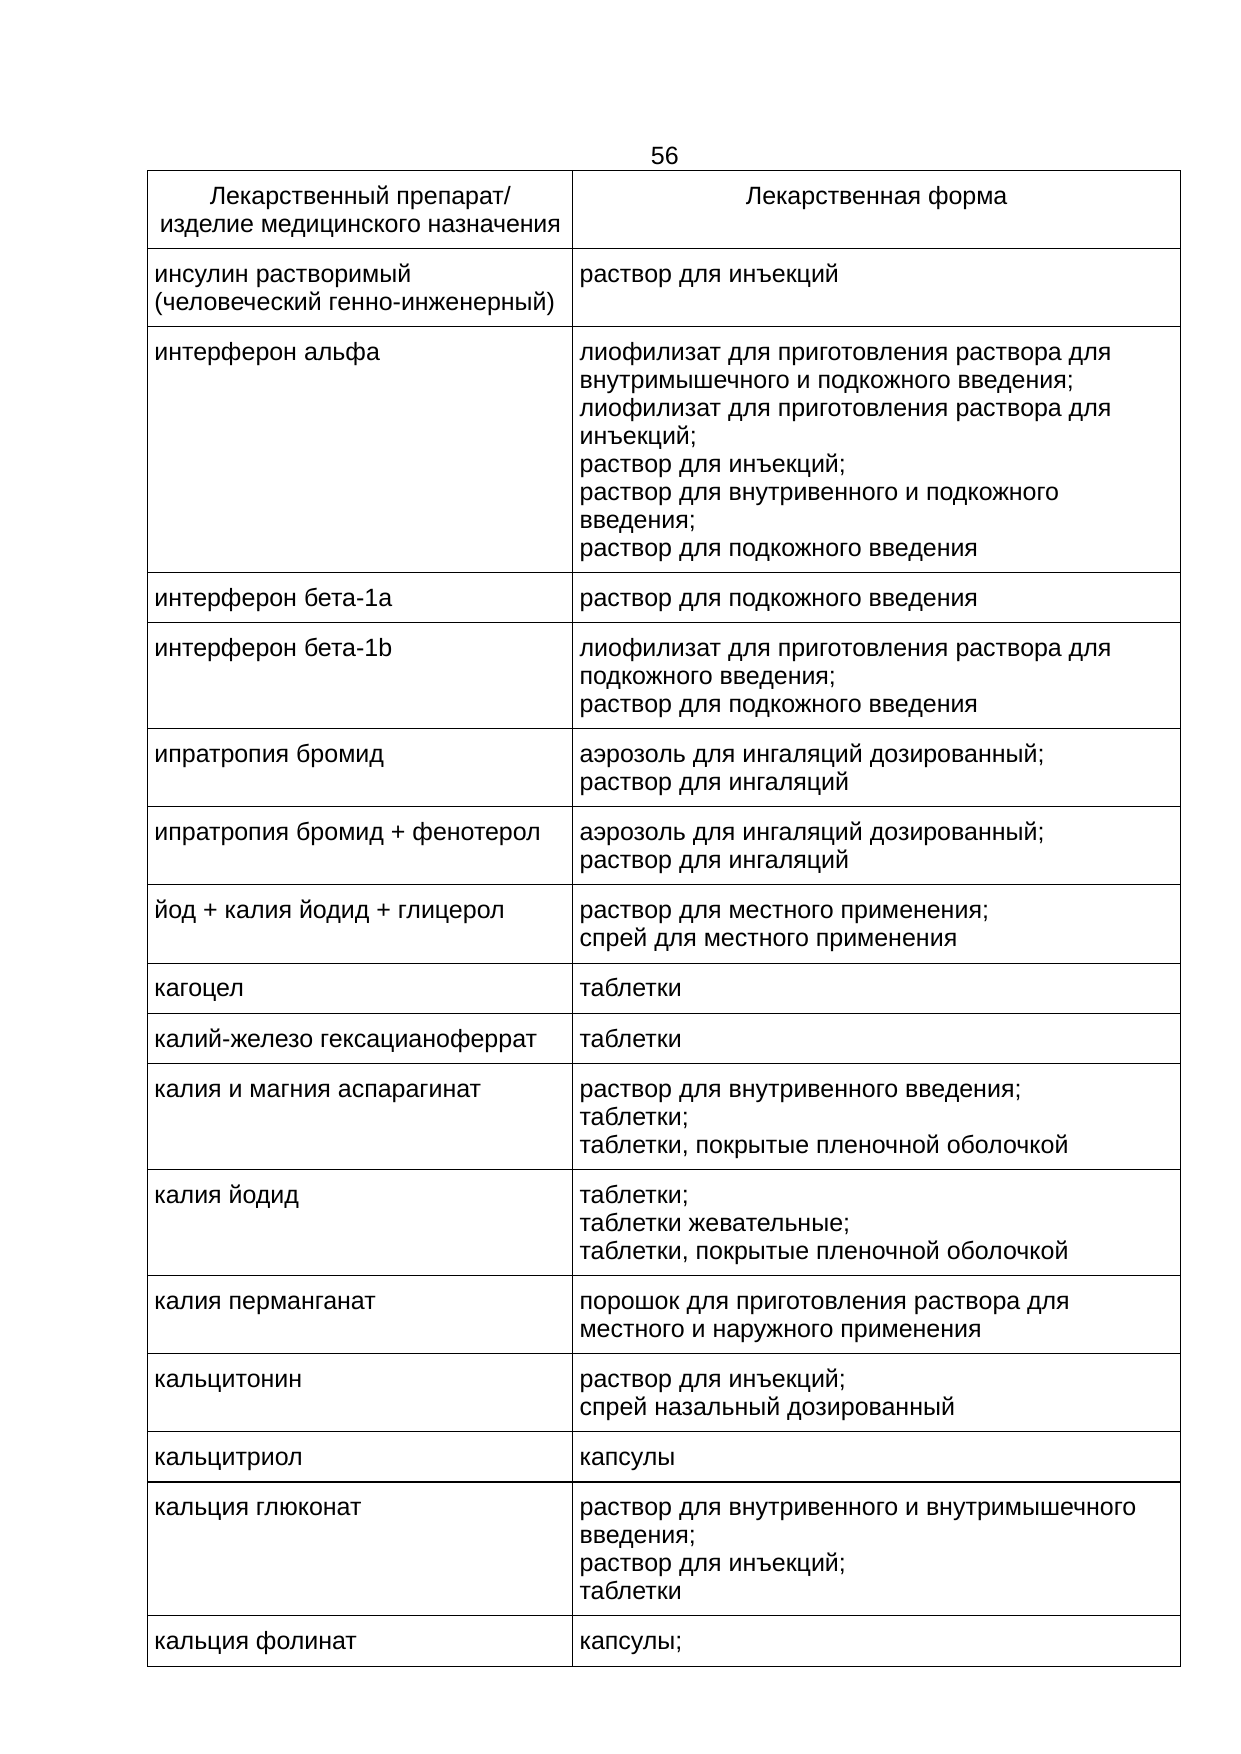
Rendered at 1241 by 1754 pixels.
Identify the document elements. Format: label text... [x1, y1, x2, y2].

table_cell интерферон бета-1a [148, 573, 572, 622]
table_cell кальцитриол [148, 1432, 572, 1481]
table_cell порошок для приготовления раствора для местного и наружного применения [573, 1276, 1180, 1353]
table_cell кальцитонин [148, 1354, 572, 1431]
table_header Лекарственная форма [573, 171, 1180, 248]
table_cell кальция глюконат [148, 1483, 572, 1615]
table_cell раствор для внутривенного введения; таблетки; таблетки, покрытые пленочной оболочкой [573, 1064, 1180, 1169]
table_cell лиофилизат для приготовления раствора для внутримышечного и подкожного введения; лиофилизат для приготовления раствора для инъекций; раствор для инъекций; раствор для внутривенного и подкожного введения; раствор для подкожного введения [573, 327, 1180, 572]
table_cell ипратропия бромид + фенотерол [148, 807, 572, 884]
table_cell инсулин растворимый (человеческий генно-инженерный) [148, 249, 572, 326]
table_cell раствор для подкожного введения [573, 573, 1180, 622]
table_cell ипратропия бромид [148, 729, 572, 806]
table_cell лиофилизат для приготовления раствора для подкожного введения; раствор для подкожного введения [573, 623, 1180, 728]
table_cell раствор для внутривенного и внутримышечного введения; раствор для инъекций; таблетки [573, 1483, 1180, 1615]
table_cell таблетки; таблетки жевательные; таблетки, покрытые пленочной оболочкой [573, 1170, 1180, 1275]
table_cell йод + калия йодид + глицерол [148, 885, 572, 962]
table_cell кальция фолинат [148, 1616, 572, 1666]
table_cell интерферон альфа [148, 327, 572, 572]
table_header Лекарственный препарат/ изделие медицинского назначения [148, 171, 572, 248]
table_cell аэрозоль для ингаляций дозированный; раствор для ингаляций [573, 807, 1180, 884]
table_cell кагоцел [148, 964, 572, 1013]
table_cell капсулы; [573, 1616, 1180, 1666]
table_cell раствор для инъекций [573, 249, 1180, 326]
table_cell раствор для местного применения; спрей для местного применения [573, 885, 1180, 962]
table_cell калий-железо гексацианоферрат [148, 1014, 572, 1063]
table_cell капсулы [573, 1432, 1180, 1481]
table_cell интерферон бета-1b [148, 623, 572, 728]
table_cell раствор для инъекций; спрей назальный дозированный [573, 1354, 1180, 1431]
table_cell калия перманганат [148, 1276, 572, 1353]
table_cell калия и магния аспарагинат [148, 1064, 572, 1169]
table_cell таблетки [573, 964, 1180, 1013]
table_cell калия йодид [148, 1170, 572, 1275]
table_cell аэрозоль для ингаляций дозированный; раствор для ингаляций [573, 729, 1180, 806]
table_cell таблетки [573, 1014, 1180, 1063]
